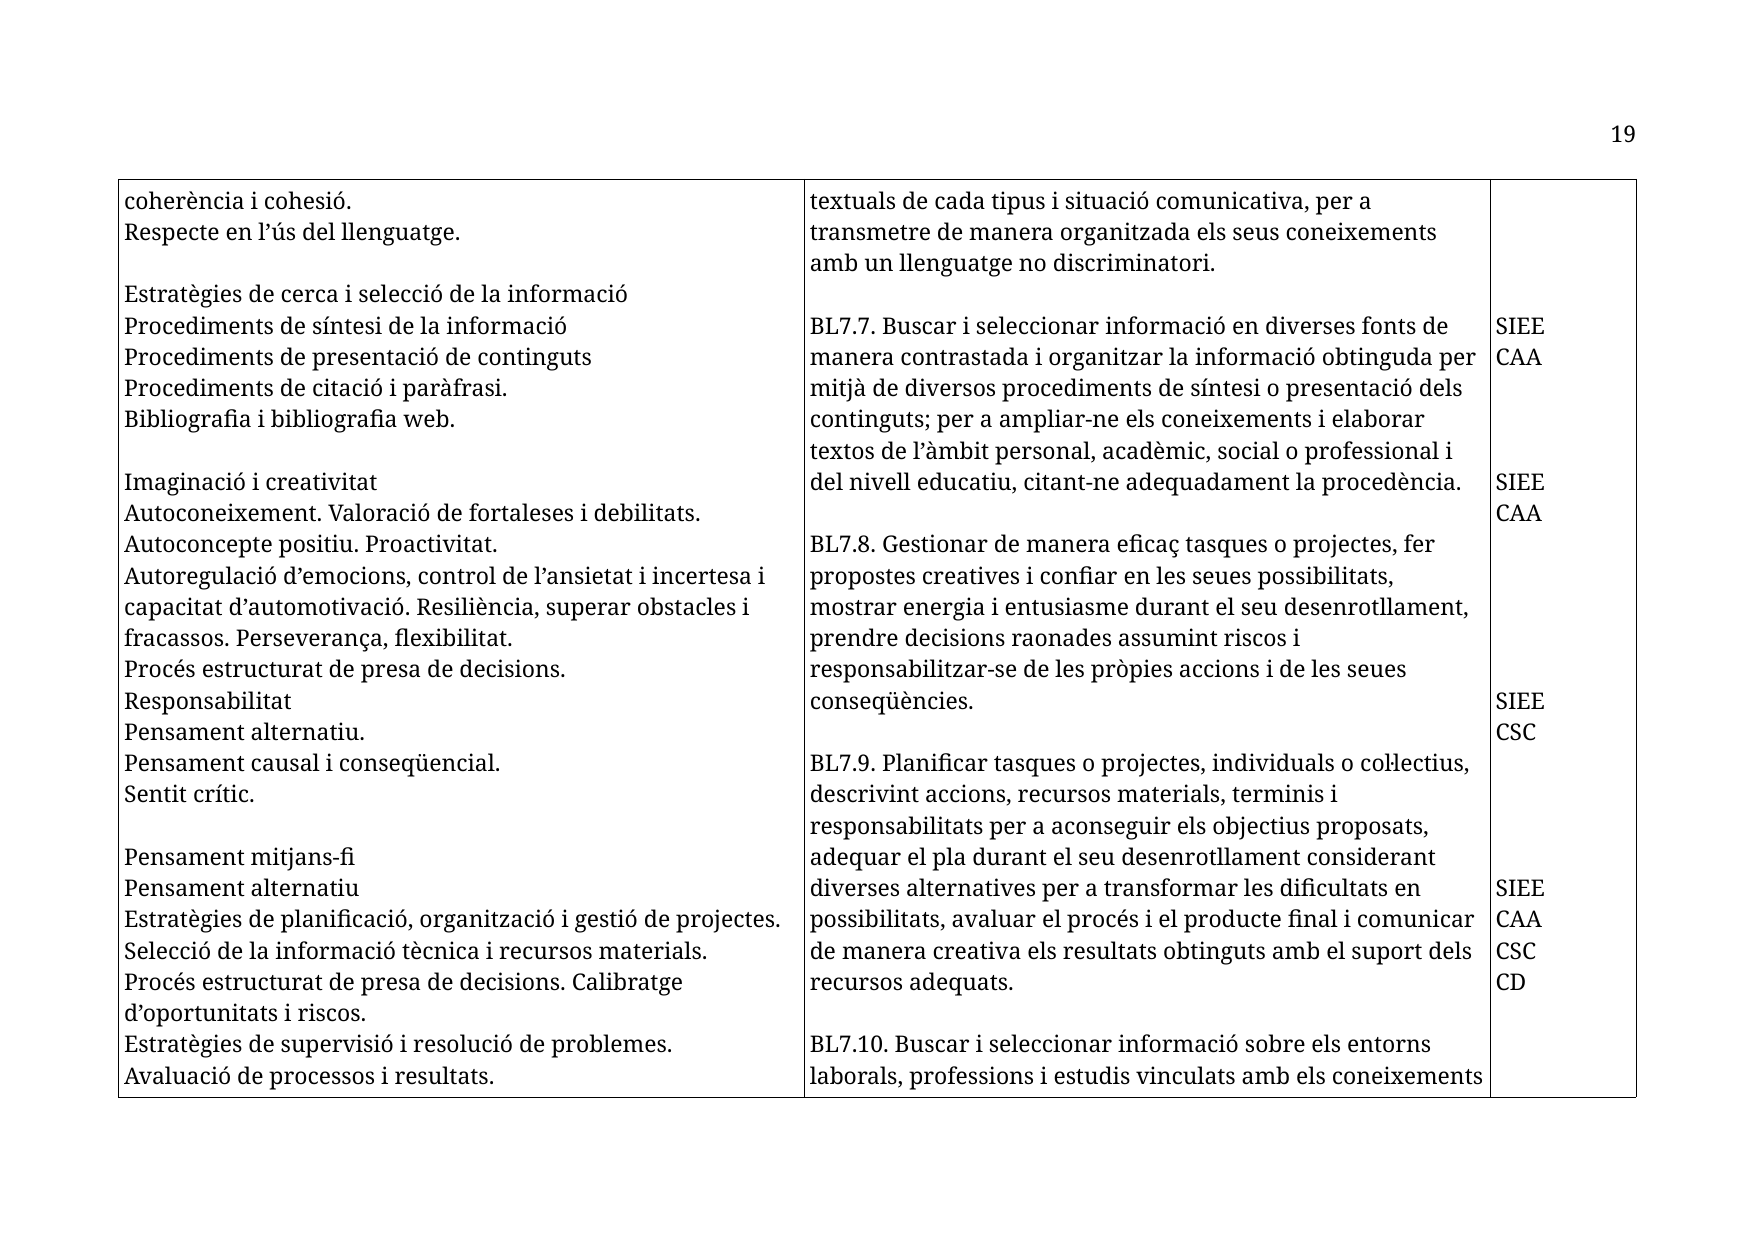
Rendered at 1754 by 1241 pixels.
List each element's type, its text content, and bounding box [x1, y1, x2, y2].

table_cell coherència i cohesió. Respecte en l’ús del llenguatge. Estratègies de cerca i selecció de la informació Procediments de síntesi de la informació Procediments de presentació de continguts Procediments de citació i paràfrasi. Bibliografia i bibliografia web. Imaginació i creativitat Autoconeixement. Valoració de fortaleses i debilitats. Autoconcepte positiu. Proactivitat. Autoregulació d’emocions, control de l’ansietat i incertesa i capacitat d’automotivació. Resiliència, superar obstacles i fracassos. Perseverança, flexibilitat. Procés estructurat de presa de decisions. Responsabilitat Pensament alternatiu. Pensament causal i conseqüencial. Sentit crític. Pensament mitjans-fi Pensament alternatiu Estratègies de planificació, organització i gestió de projectes. Selecció de la informació tècnica i recursos materials. Procés estructurat de presa de decisions. Calibratge d’oportunitats i riscos. Estratègies de supervisió i resolució de problemes. Avaluació de processos i resultats. [119, 180, 804, 1097]
table_cell SIEE CAA SIEE CAA SIEE CSC SIEE CAA CSC CD [1491, 180, 1636, 1097]
table_cell textuals de cada tipus i situació comunicativa, per a transmetre de manera organitzada els seus coneixements amb un llenguatge no discriminatori. BL7.7. Buscar i seleccionar informació en diverses fonts de manera contrastada i organitzar la informació obtinguda per mitjà de diversos procediments de síntesi o presentació dels continguts; per a ampliar-ne els coneixements i elaborar textos de l’àmbit personal, acadèmic, social o professional i del nivell educatiu, citant-ne adequadament la procedència. BL7.8. Gestionar de manera eficaç tasques o projectes, fer propostes creatives i confiar en les seues possibilitats, mostrar energia i entusiasme durant el seu desenrotllament, prendre decisions raonades assumint riscos i responsabilitzar-se de les pròpies accions i de les seues conseqüències. BL7.9. Planificar tasques o projectes, individuals o col·lectius, descrivint accions, recursos materials, terminis i responsabilitats per a aconseguir els objectius proposats, adequar el pla durant el seu desenrotllament considerant diverses alternatives per a transformar les dificultats en possibilitats, avaluar el procés i el producte final i comunicar de manera creativa els resultats obtinguts amb el suport dels recursos adequats. BL7.10. Buscar i seleccionar informació sobre els entorns laborals, professions i estudis vinculats amb els coneixements [805, 180, 1490, 1097]
